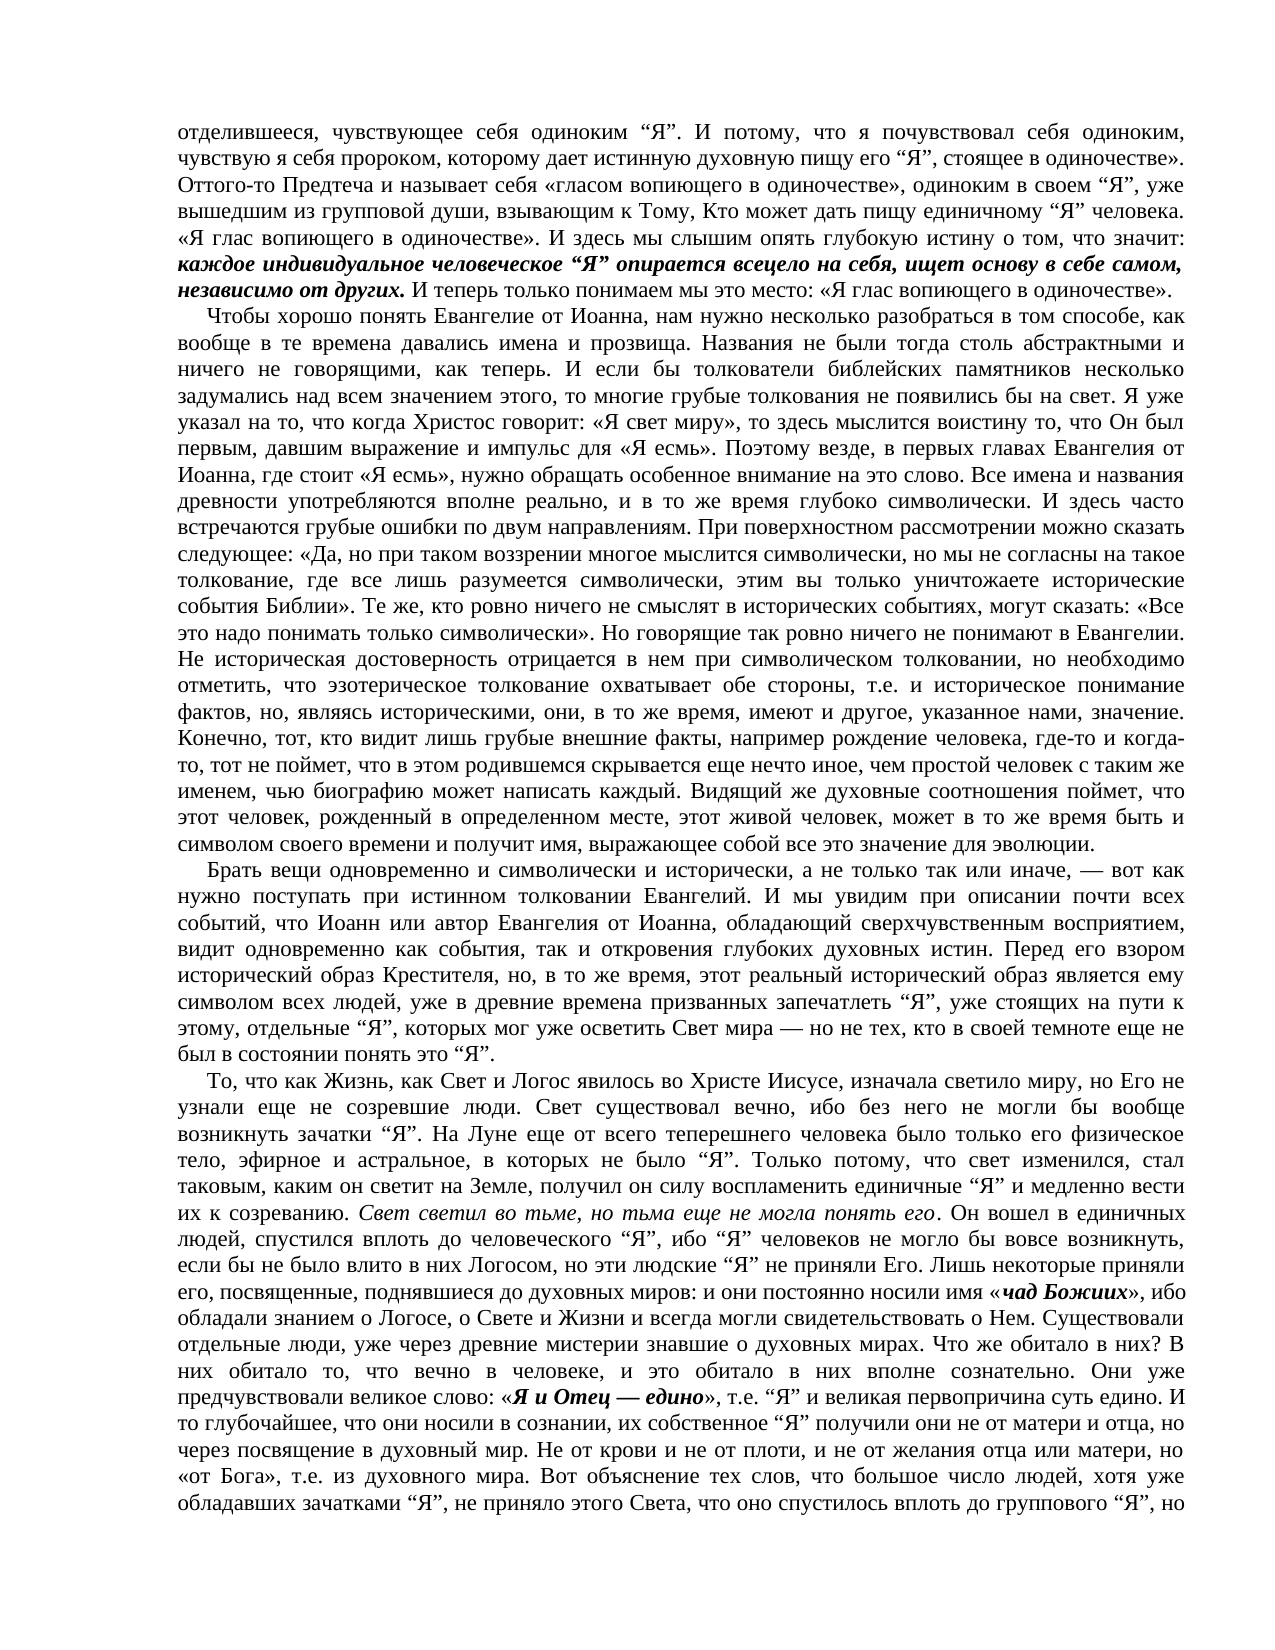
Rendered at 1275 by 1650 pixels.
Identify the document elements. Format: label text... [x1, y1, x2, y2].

text То, что как Жизнь, как Свет и Логос явилось во Христе Иисусе, изначала светило миру, но Его не узнали еще не созревшие люди. Свет существовал вечно, ибо без него не могли бы вообще возникнуть зачатки “Я”. На Луне еще от всего теперешнего человека было только его физическое тело, эфирное и астральное, в которых не было “Я”. Только потому, что свет изменился, стал таковым, каким он светит на Земле, получил он силу воспламенить единичные “Я” и медленно вести их к созреванию. Свет светил во тьме, но тьма еще не могла понять его. Он вошел в единичных людей, спустился вплоть до человеческого “Я”, ибо “Я” человеков не могло бы вовсе возникнуть, если бы не было влито в них Логосом, но эти людские “Я” не приняли Его. Лишь некоторые приняли его, посвященные, поднявшиеся до духовных миров: и они постоянно носили имя «чад Божиих», ибо обладали знанием о Логосе, о Свете и Жизни и всегда могли свидетельствовать о Нем. Существовали отдельные люди, уже через древние мистерии знавшие о духовных мирах. Что же обитало в них? В них обитало то, что вечно в человеке, и это обитало в них вполне сознательно. Они уже предчувствовали великое слово: «Я и Отец — едино», т.е. “Я” и великая первопричина суть едино. И то глубочайшее, что они носили в сознании, их собственное “Я” получили они не от матери и отца, но через посвящение в духовный мир. Не от крови и не от плоти, и не от желания отца или матери, но «от Бога», т.е. из духовного мира. Вот объяснение тех слов, что большое число людей, хотя уже обладавших зачатками “Я”, не приняло этого Света, что оно спустилось вплоть до группового “Я”, но [177, 1067, 1186, 1515]
text отделившееся, чувствующее себя одиноким “Я”. И потому, что я почувствовал себя одиноким, чувствую я себя пророком, которому дает истинную духовную пищу его “Я”, стоящее в одиночестве». Оттого-то Предтеча и называет себя «гласом вопиющего в одиночестве», одиноким в своем “Я”, уже вышедшим из групповой души, взывающим к Тому, Кто может дать пищу единичному “Я” человека. «Я глас вопиющего в одиночестве». И здесь мы слышим опять глубокую истину о том, что значит: каждое индивидуальное человеческое “Я” опирается всецело на себя, ищет основу в себе самом, независимо от других. И теперь только понимаем мы это место: «Я глас вопиющего в одиночестве». [177, 118, 1186, 303]
text Чтобы хорошо понять Евангелие от Иоанна, нам нужно несколько разобраться в том способе, как вообще в те времена давались имена и прозвища. Названия не были тогда столь абстрактными и ничего не говорящими, как теперь. И если бы толкователи библейских памятников несколько задумались над всем значением этого, то многие грубые толкования не появились бы на свет. Я уже указал на то, что когда Христос говорит: «Я свет миру», то здесь мыслится воистину то, что Он был первым, давшим выражение и импульс для «Я есмь». Поэтому везде, в первых главах Евангелия от Иоанна, где стоит «Я есмь», нужно обращать особенное внимание на это слово. Все имена и названия древности употребляются вполне реально, и в то же время глубоко символически. И здесь часто встречаются грубые ошибки по двум направлениям. При поверхностном рассмотрении можно сказать следующее: «Да, но при таком воззрении многое мыслится символически, но мы не согласны на такое толкование, где все лишь разумеется символически, этим вы только уничтожаете исторические события Библии». Те же, кто ровно ничего не смыслят в исторических событиях, могут сказать: «Все это надо понимать только символически». Но говорящие так ровно ничего не понимают в Евангелии. Не историческая достоверность отрицается в нем при символическом толковании, но необходимо отметить, что эзотерическое толкование охватывает обе стороны, т.е. и историческое понимание фактов, но, являясь историческими, они, в то же время, имеют и другое, указанное нами, значение. Конечно, тот, кто видит лишь грубые внешние факты, например рождение человека, где-то и когда-то, тот не поймет, что в этом родившемся скрывается еще нечто иное, чем простой человек с таким же именем, чью биографию может написать каждый. Видящий же духовные соотношения поймет, что этот человек, рожденный в определенном месте, этот живой человек, может в то же время быть и символом своего времени и получит имя, выражающее собой все это значение для эволюции. [177, 303, 1186, 856]
text Брать вещи одновременно и символически и исторически, а не только так или иначе, — вот как нужно поступать при истинном толковании Евангелий. И мы увидим при описании почти всех событий, что Иоанн или автор Евангелия от Иоанна, обладающий сверхчувственным восприятием, видит одновременно как события, так и откровения глубоких духовных истин. Перед его взором исторический образ Крестителя, но, в то же время, этот реальный исторический образ является ему символом всех людей, уже в древние времена призванных запечатлеть “Я”, уже стоящих на пути к этому, отдельные “Я”, которых мог уже осветить Свет мира — но не тех, кто в своей темноте еще не был в состоянии понять это “Я”. [177, 856, 1186, 1067]
